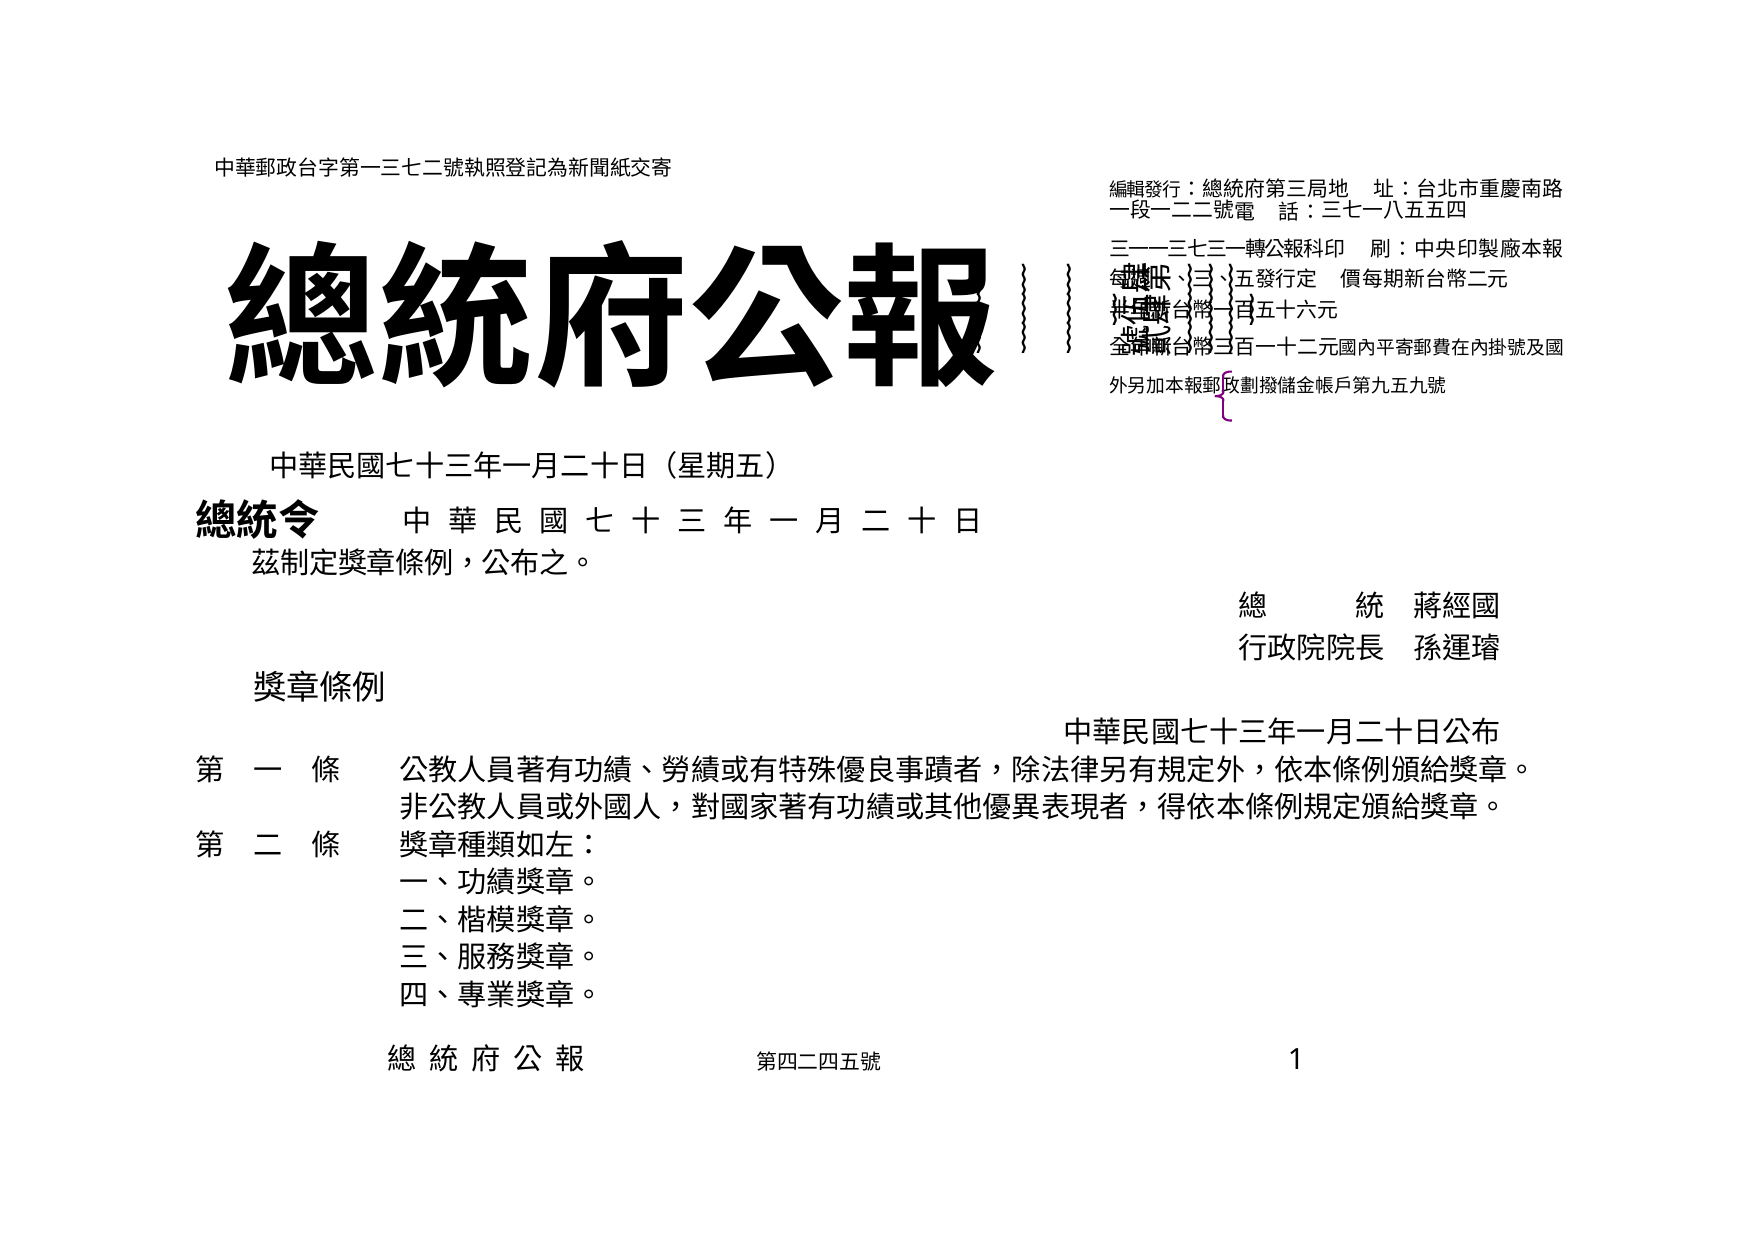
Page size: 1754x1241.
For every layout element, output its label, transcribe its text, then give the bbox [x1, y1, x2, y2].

text 行政院院長 孫運璿 [195, 628, 1501, 666]
text 非公教人員或外國人，對國家著有功績或其他優異表現者，得依本條例規定頒給獎章。 [341, 788, 1559, 825]
table_header 總統令 [192, 222, 399, 543]
text 四、專業獎章。 [399, 975, 1559, 1013]
text 第 二 條 獎章種類如左： [195, 825, 1559, 863]
text 一、功績獎章。 [399, 863, 1559, 900]
text 三、服務獎章。 [399, 938, 1559, 975]
text 總 統 蔣經國 [195, 586, 1501, 623]
text 第 一 條 公教人員著有功績、勞績或有特殊優良事蹟者，除法律另有規定外，依本條例頒給獎章。 [195, 750, 1559, 788]
text 獎章條例 [253, 666, 1559, 708]
table_header 中華民國七十三年一月二十日 [399, 222, 986, 543]
text 茲制定獎章條例，公布之。 [195, 543, 1559, 581]
text 中華民國七十三年一月二十日公布 [195, 713, 1501, 750]
text 二、楷模獎章。 [399, 900, 1559, 938]
